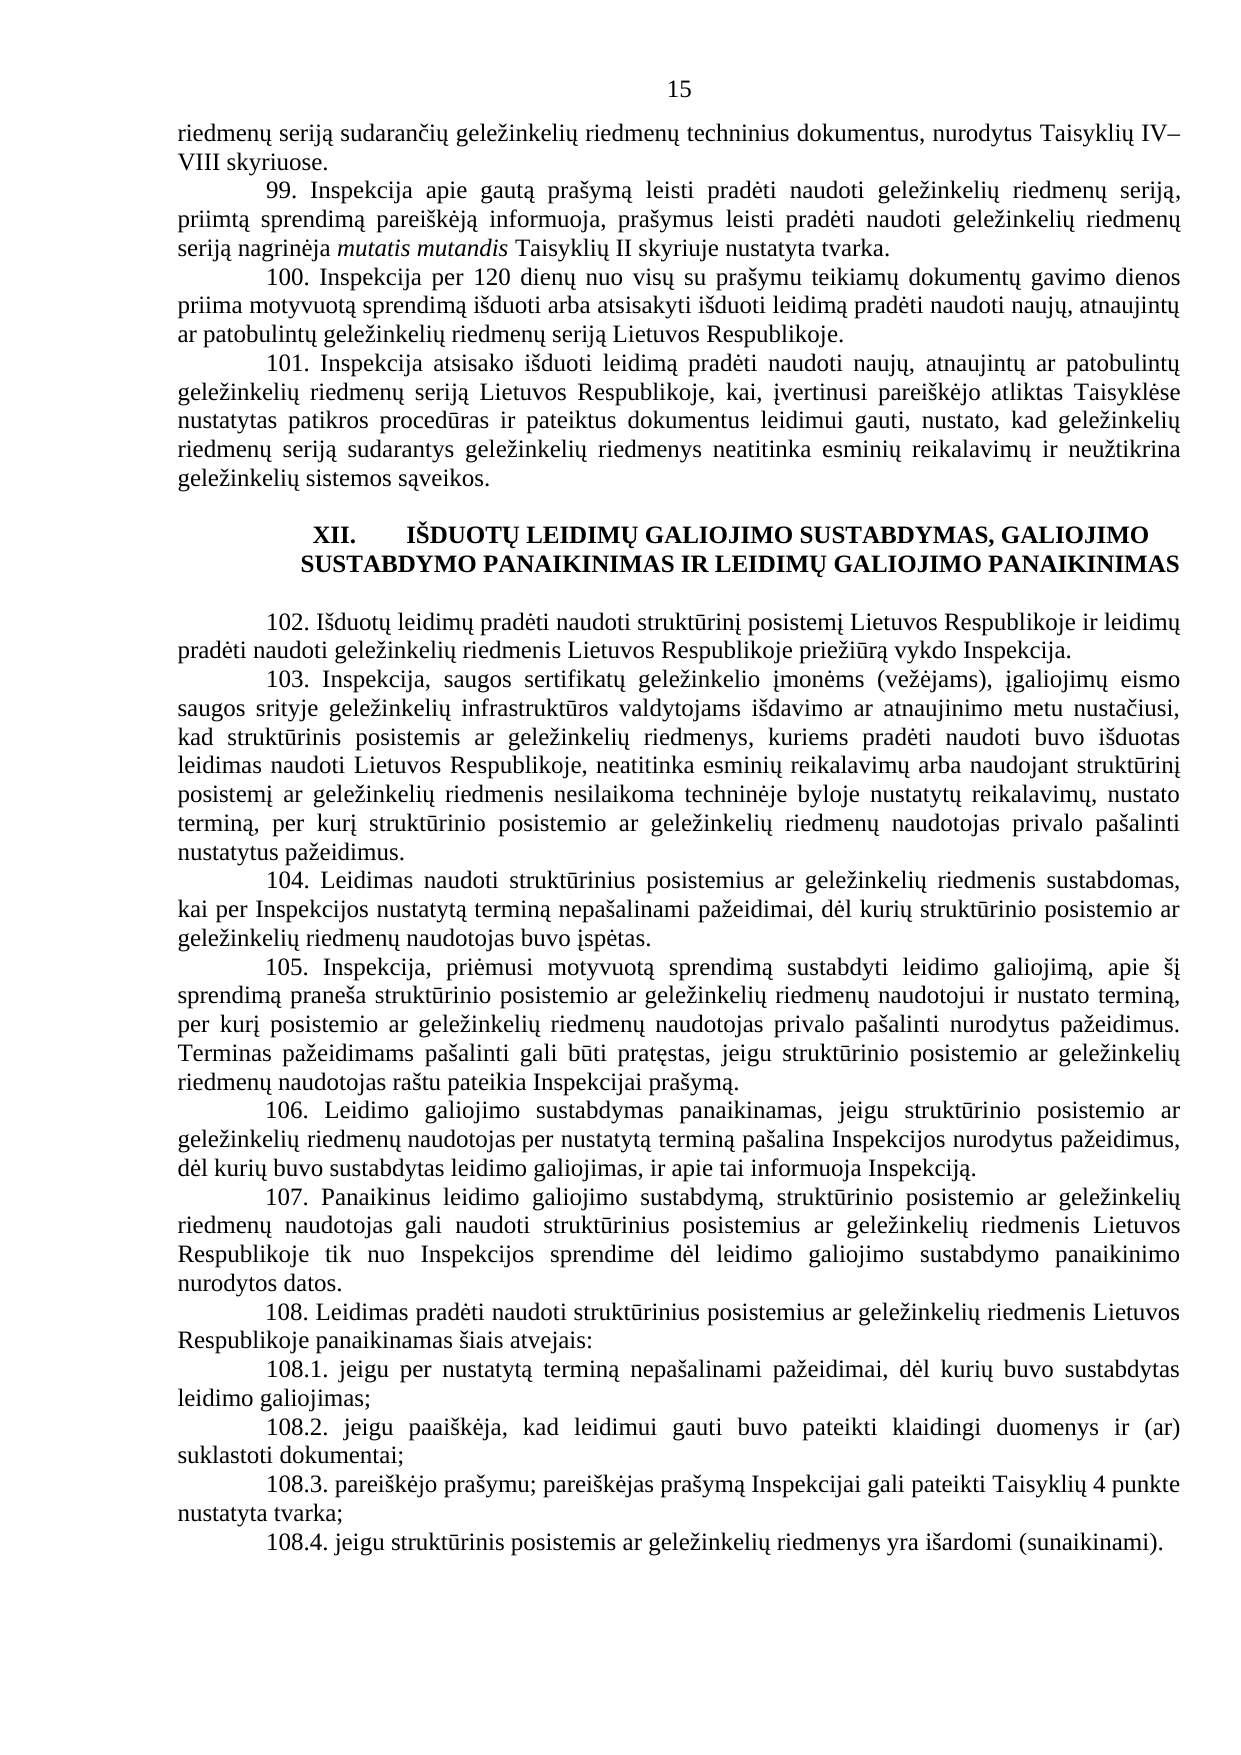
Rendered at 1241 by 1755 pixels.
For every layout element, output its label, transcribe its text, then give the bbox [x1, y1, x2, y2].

text 102. Išduotų leidimų pradėti naudoti struktūrinį posistemį Lietuvos Respublikoje ir leidimų pradėti naudoti geležinkelių riedmenis Lietuvos Respublikoje priežiūrą vykdo Inspekcija. [177, 607, 1181, 664]
text 108.3. pareiškėjo prašymu; pareiškėjas prašymą Inspekcijai gali pateikti Taisyklių 4 punkte nustatyta tvarka; [177, 1469, 1181, 1527]
text 99. Inspekcija apie gautą prašymą leisti pradėti naudoti geležinkelių riedmenų seriją, priimtą sprendimą pareiškėją informuoja, prašymus leisti pradėti naudoti geležinkelių riedmenų seriją nagrinėja mutatis mutandis Taisyklių II skyriuje nustatyta tvarka. [177, 176, 1181, 262]
text riedmenų seriją sudarančių geležinkelių riedmenų techninius dokumentus, nurodytus Taisyklių IV–VIII skyriuose. [177, 118, 1181, 176]
text XII. išduotų leidimų galiojimo SUSTABDYMAS, GALIOJIMO SUSTABDYMO PANAIKINIMAS IR LEIDIMŲ GALIOJIMO panaikinimas [281, 521, 1181, 578]
text 106. Leidimo galiojimo sustabdymas panaikinamas, jeigu struktūrinio posistemio ar geležinkelių riedmenų naudotojas per nustatytą terminą pašalina Inspekcijos nurodytus pažeidimus, dėl kurių buvo sustabdytas leidimo galiojimas, ir apie tai informuoja Inspekciją. [177, 1096, 1181, 1182]
text 108.1. jeigu per nustatytą terminą nepašalinami pažeidimai, dėl kurių buvo sustabdytas leidimo galiojimas; [177, 1354, 1181, 1412]
text 108.4. jeigu struktūrinis posistemis ar geležinkelių riedmenys yra išardomi (sunaikinami). [177, 1527, 1181, 1556]
text 103. Inspekcija, saugos sertifikatų geležinkelio įmonėms (vežėjams), įgaliojimų eismo saugos srityje geležinkelių infrastruktūros valdytojams išdavimo ar atnaujinimo metu nustačiusi, kad struktūrinis posistemis ar geležinkelių riedmenys, kuriems pradėti naudoti buvo išduotas leidimas naudoti Lietuvos Respublikoje, neatitinka esminių reikalavimų arba naudojant struktūrinį posistemį ar geležinkelių riedmenis nesilaikoma techninėje byloje nustatytų reikalavimų, nustato terminą, per kurį struktūrinio posistemio ar geležinkelių riedmenų naudotojas privalo pašalinti nustatytus pažeidimus. [177, 664, 1181, 866]
text 100. Inspekcija per 120 dienų nuo visų su prašymu teikiamų dokumentų gavimo dienos priima motyvuotą sprendimą išduoti arba atsisakyti išduoti leidimą pradėti naudoti naujų, atnaujintų ar patobulintų geležinkelių riedmenų seriją Lietuvos Respublikoje. [177, 262, 1181, 348]
text 108. Leidimas pradėti naudoti struktūrinius posistemius ar geležinkelių riedmenis Lietuvos Respublikoje panaikinamas šiais atvejais: [177, 1297, 1181, 1354]
text 108.2. jeigu paaiškėja, kad leidimui gauti buvo pateikti klaidingi duomenys ir (ar) suklastoti dokumentai; [177, 1412, 1181, 1469]
text 105. Inspekcija, priėmusi motyvuotą sprendimą sustabdyti leidimo galiojimą, apie šį sprendimą praneša struktūrinio posistemio ar geležinkelių riedmenų naudotojui ir nustato terminą, per kurį posistemio ar geležinkelių riedmenų naudotojas privalo pašalinti nurodytus pažeidimus. Terminas pažeidimams pašalinti gali būti pratęstas, jeigu struktūrinio posistemio ar geležinkelių riedmenų naudotojas raštu pateikia Inspekcijai prašymą. [177, 952, 1181, 1096]
text 104. Leidimas naudoti struktūrinius posistemius ar geležinkelių riedmenis sustabdomas, kai per Inspekcijos nustatytą terminą nepašalinami pažeidimai, dėl kurių struktūrinio posistemio ar geležinkelių riedmenų naudotojas buvo įspėtas. [177, 866, 1181, 952]
text 101. Inspekcija atsisako išduoti leidimą pradėti naudoti naujų, atnaujintų ar patobulintų geležinkelių riedmenų seriją Lietuvos Respublikoje, kai, įvertinusi pareiškėjo atliktas Taisyklėse nustatytas patikros procedūras ir pateiktus dokumentus leidimui gauti, nustato, kad geležinkelių riedmenų seriją sudarantys geležinkelių riedmenys neatitinka esminių reikalavimų ir neužtikrina geležinkelių sistemos sąveikos. [177, 348, 1181, 492]
text 107. Panaikinus leidimo galiojimo sustabdymą, struktūrinio posistemio ar geležinkelių riedmenų naudotojas gali naudoti struktūrinius posistemius ar geležinkelių riedmenis Lietuvos Respublikoje tik nuo Inspekcijos sprendime dėl leidimo galiojimo sustabdymo panaikinimo nurodytos datos. [177, 1182, 1181, 1297]
